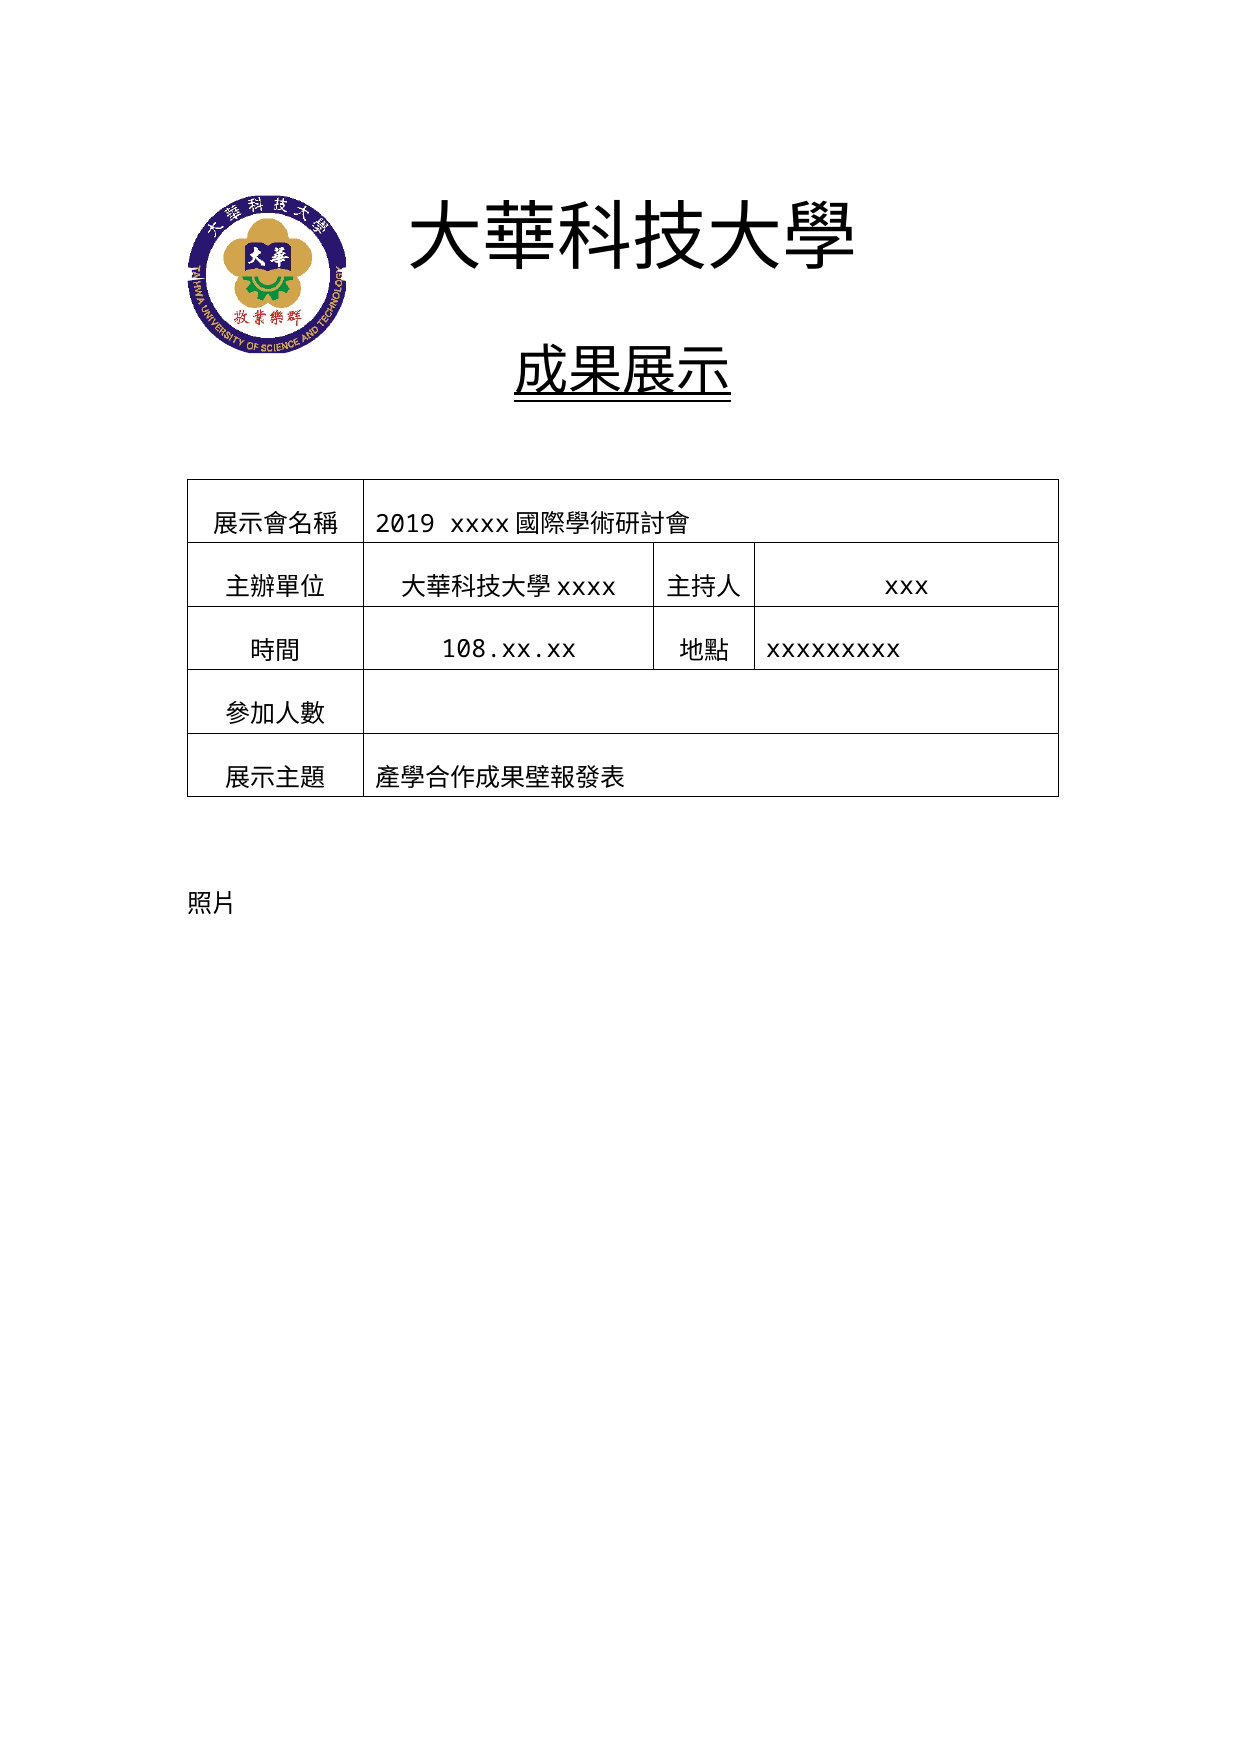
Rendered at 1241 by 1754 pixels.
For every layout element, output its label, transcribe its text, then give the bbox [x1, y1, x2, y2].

table_header [187, 292, 197, 316]
table_cell 時間 [188, 607, 363, 669]
table_cell 地點 [654, 607, 754, 669]
table_cell 主辦單位 [188, 543, 363, 606]
table_cell 主持人 [654, 543, 754, 606]
table_cell xxx [755, 543, 1058, 606]
table_cell 參加人數 [188, 670, 363, 733]
table_cell 108.xx.xx [364, 607, 653, 669]
table_cell 展示主題 [188, 734, 363, 796]
table_header [187, 158, 396, 316]
table_cell [364, 670, 1058, 733]
table_cell 成果展示 [187, 316, 1058, 416]
table_header 展示會名稱 [188, 480, 363, 542]
table_header 大華科技大學 [396, 158, 1058, 316]
text 照片 [187, 860, 1053, 922]
table_cell 產學合作成果壁報發表 [364, 734, 1058, 796]
table_header [187, 268, 202, 280]
table_header 2019 xxxx國際學術研討會 [364, 480, 1058, 542]
table_cell 大華科技大學xxxx [364, 543, 653, 606]
table_cell xxxxxxxxx [755, 607, 1058, 669]
